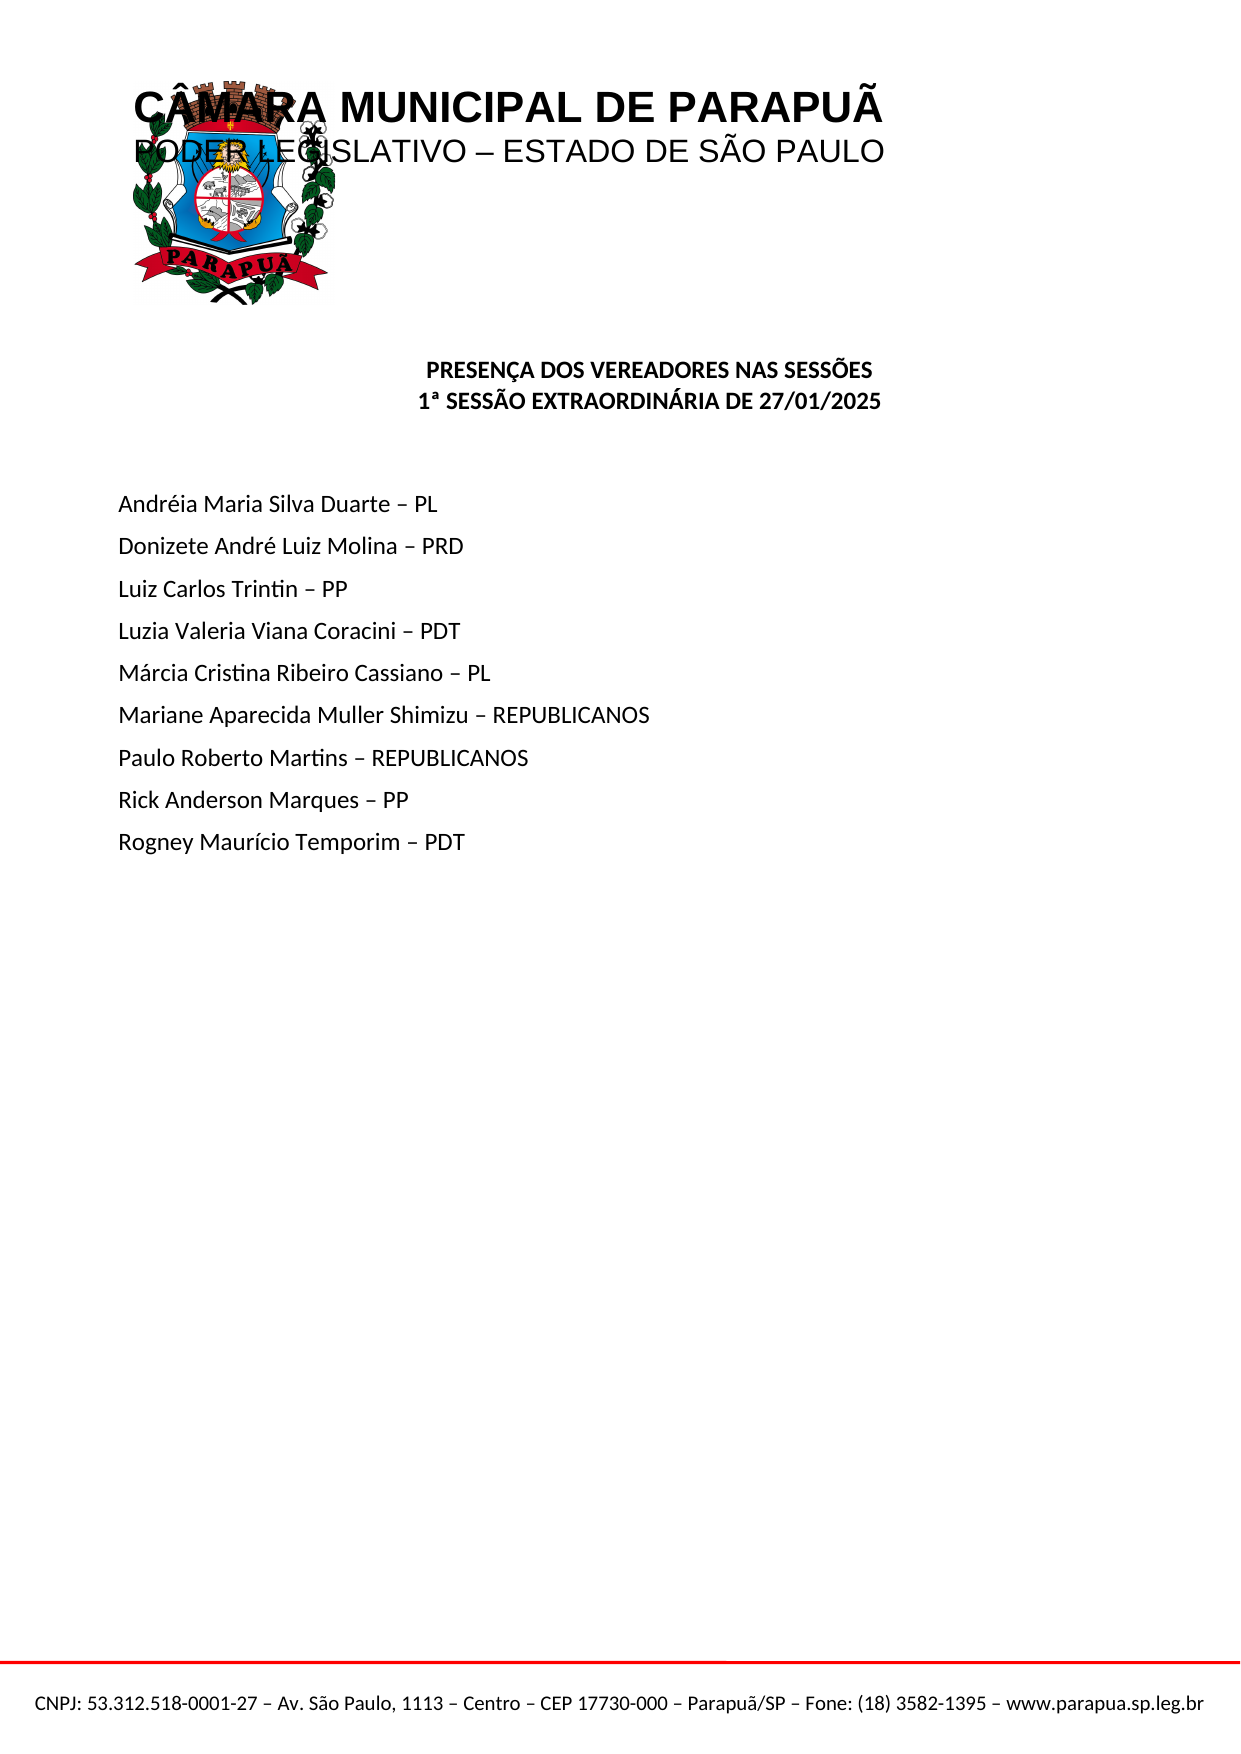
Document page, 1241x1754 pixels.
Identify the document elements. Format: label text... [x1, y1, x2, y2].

text Donizete André Luiz Molina – PRD [118, 531, 1181, 561]
text Rogney Maurício Temporim – PDT [118, 827, 679, 857]
text Luzia Valeria Viana Coracini – PDT [118, 615, 1181, 646]
text Paulo Roberto Martins – REPUBLICANOS [118, 742, 933, 772]
text Andréia Maria Silva Duarte – PL [118, 488, 1181, 519]
text Márcia Cristina Ribeiro Cassiano – PL [118, 657, 1181, 688]
text Mariane Aparecida Muller Shimizu – REPUBLICANOS [118, 700, 933, 730]
text Luiz Carlos Trintin – PP [118, 573, 1181, 603]
picture [133, 81, 336, 305]
text 1ª SESSÃO EXTRAORDINÁRIA DE 27/01/2025 [118, 385, 1181, 415]
text Rick Anderson Marques – PP [118, 784, 679, 815]
text PRESENÇA DOS VEREADORES NAS SESSÕES [118, 354, 1181, 385]
